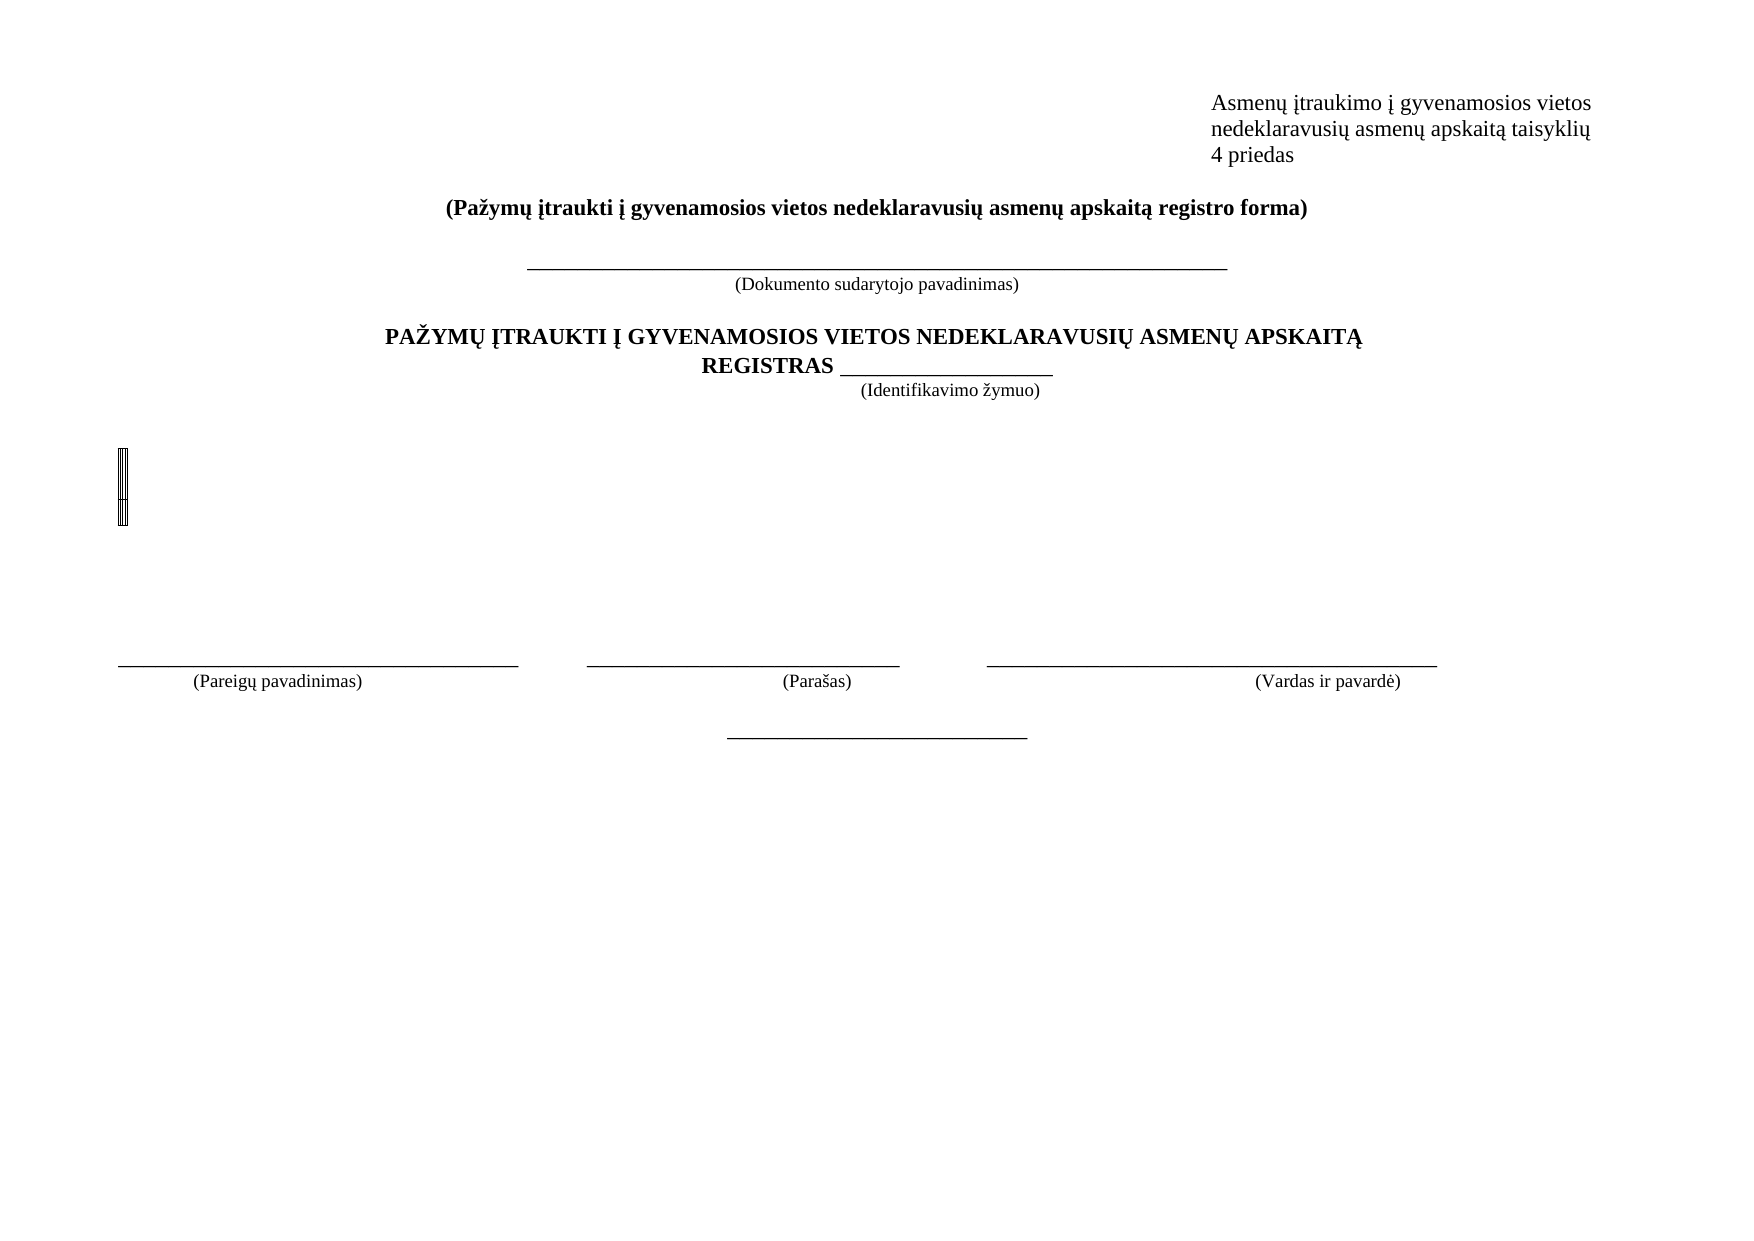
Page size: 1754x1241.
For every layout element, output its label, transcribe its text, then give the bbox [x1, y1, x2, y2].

text ________________________________ _________________________ ____________________________________ [118, 641, 1636, 670]
text (Dokumento sudarytojo pavadinimas) [118, 273, 1636, 295]
text (Pareigų pavadinimas) (Parašas) (Vardas ir pavardė) [118, 670, 1636, 692]
text REGISTRAS _________________ [118, 350, 1636, 378]
text nedeklaravusių asmenų apskaitą taisyklių [1211, 115, 1636, 141]
text ________________________ [118, 713, 1636, 742]
text Asmenų įtraukimo į gyvenamosios vietos [1211, 88, 1636, 115]
text ________________________________________________________ [118, 244, 1636, 273]
text (Pažymų įtraukti į gyvenamosios vietos nedeklaravusių asmenų apskaitą registro forma) [118, 194, 1636, 220]
text 4 priedas [1211, 141, 1636, 168]
text (Identifikavimo žymuo) [118, 378, 1636, 400]
text PAŽYMŲ ĮTRAUKTI Į GYVENAMOSIOS VIETOS NEDEKLARAVUSIŲ ASMENŲ APSKAITĄ [118, 323, 1636, 350]
